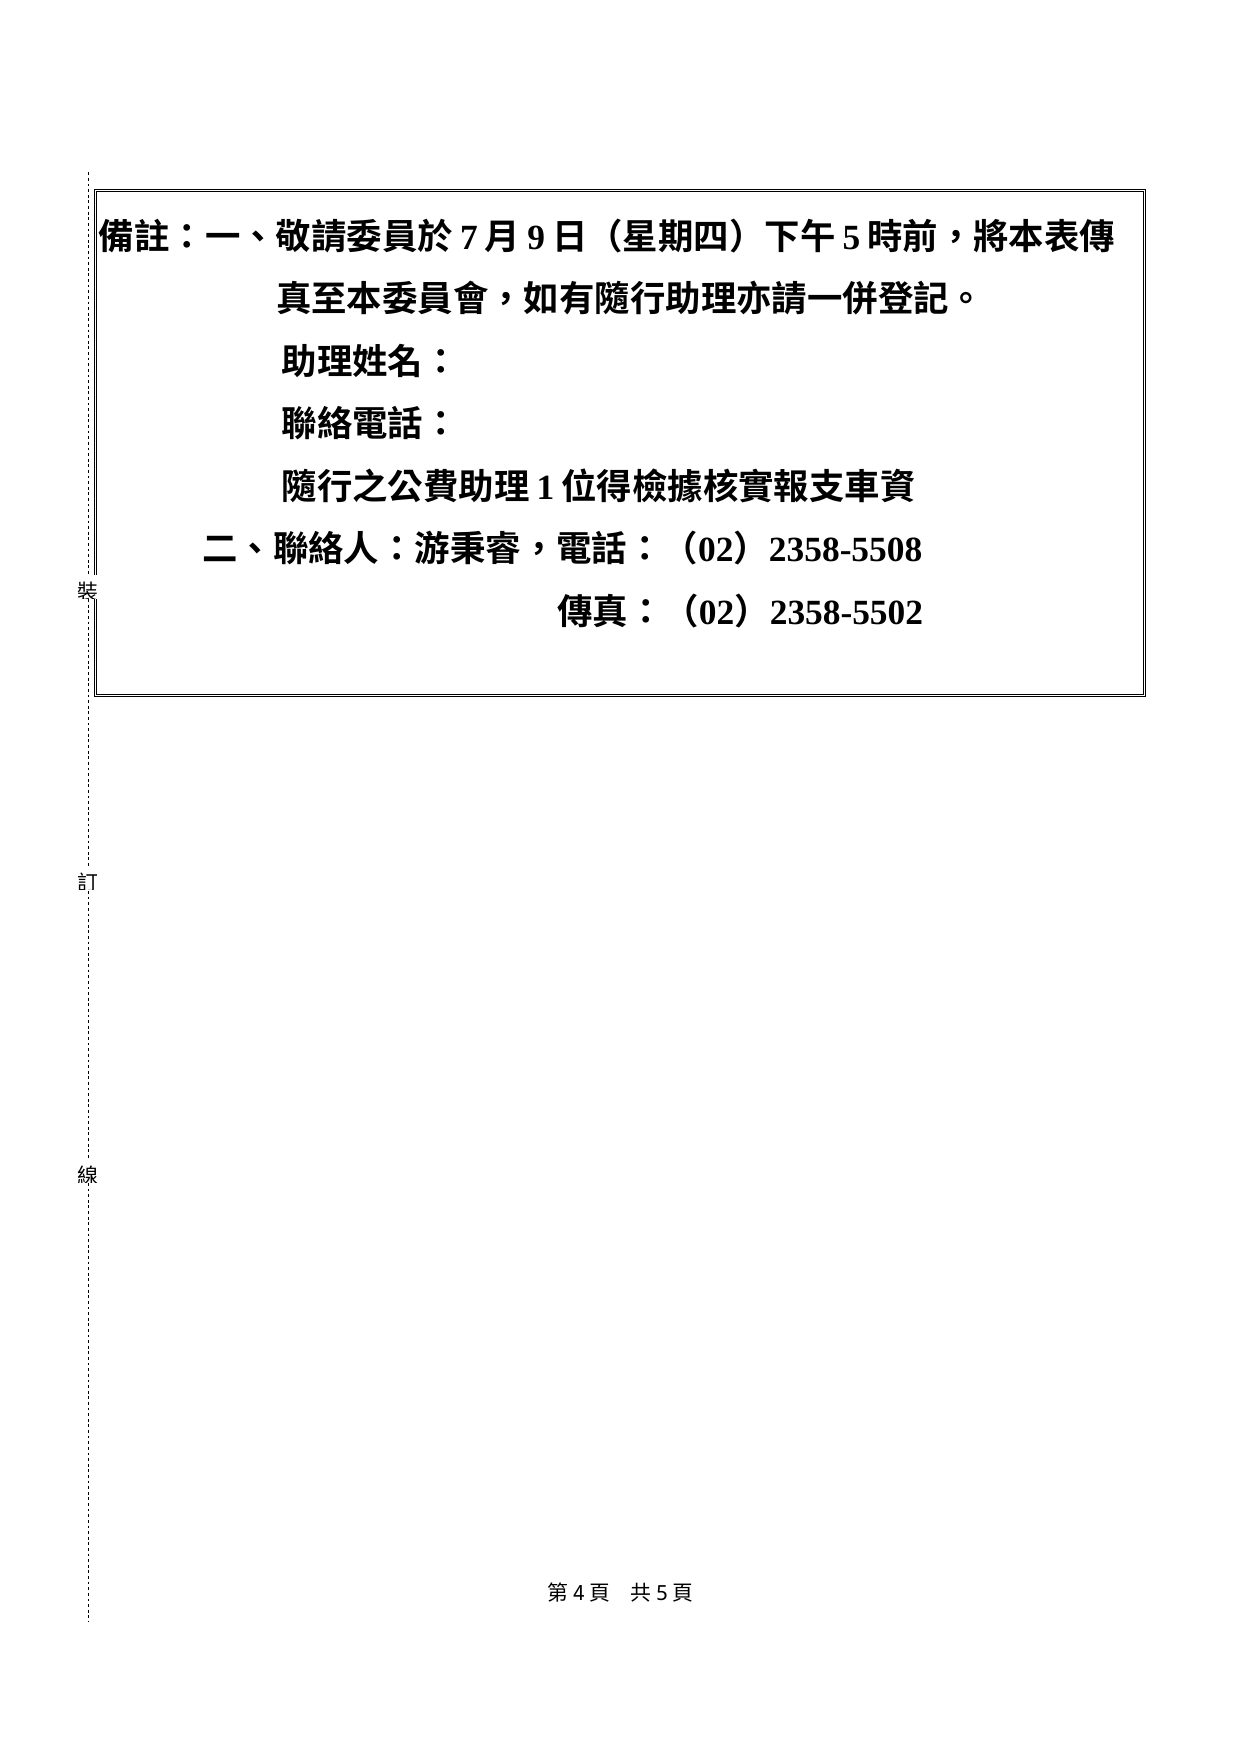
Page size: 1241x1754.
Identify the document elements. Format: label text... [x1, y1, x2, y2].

table_cell 備註：一、敬請委員於7月9日（星期四）下午5時前，將本表傳真至本委員會，如有隨行助理亦請一併登記。 助理姓名： 聯絡電話： 隨行之公費助理1位得檢據核實報支車資 二、聯絡人：游秉睿，電話：（02）2358-5508 傳真：（02）2358-5502 [97, 192, 1143, 693]
